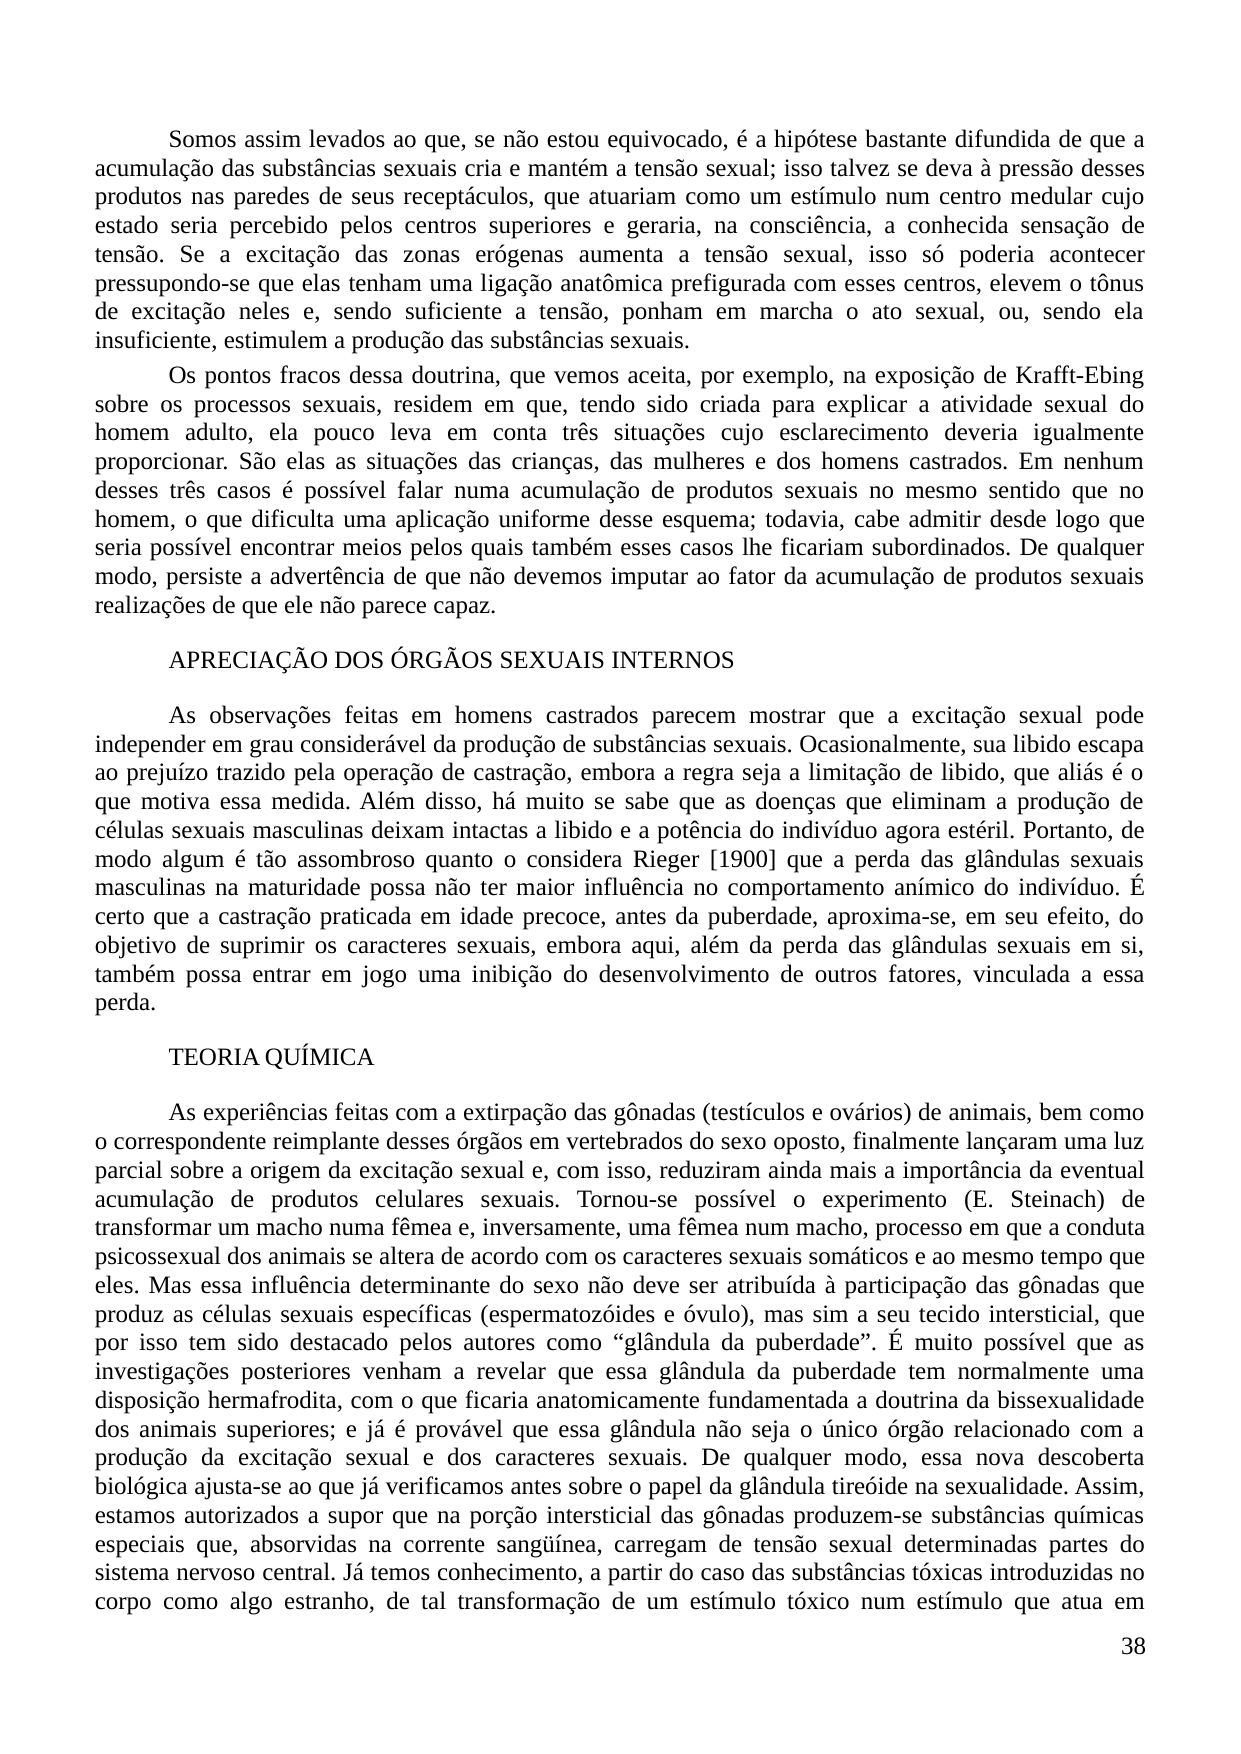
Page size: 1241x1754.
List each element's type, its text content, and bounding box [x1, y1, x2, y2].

text Somos assim levados ao que, se não estou equivocado, é a hipótese bastante difundida de que a acumulação das substâncias sexuais cria e mantém a tensão sexual; isso talvez se deva à pressão desses produtos nas paredes de seus receptáculos, que atuariam como um estímulo num centro medular cujo estado seria percebido pelos centros superiores e geraria, na consciência, a conhecida sensação de tensão. Se a excitação das zonas erógenas aumenta a tensão sexual, isso só poderia acontecer pressupondo-se que elas tenham uma ligação anatômica prefigurada com esses centros, elevem o tônus de excitação neles e, sendo suficiente a tensão, ponham em marcha o ato sexual, ou, sendo ela insuficiente, estimulem a produção das substâncias sexuais. [94, 124, 1146, 354]
text Os pontos fracos dessa doutrina, que vemos aceita, por exemplo, na exposição de Krafft-Ebing sobre os processos sexuais, residem em que, tendo sido criada para explicar a atividade sexual do homem adulto, ela pouco leva em conta três situações cujo esclarecimento deveria igualmente proporcionar. São elas as situações das crianças, das mulheres e dos homens castrados. Em nenhum desses três casos é possível falar numa acumulação de produtos sexuais no mesmo sentido que no homem, o que dificulta uma aplicação uniforme desse esquema; todavia, cabe admitir desde logo que seria possível encontrar meios pelos quais também esses casos lhe ficariam subordinados. De qualquer modo, persiste a advertência de que não devemos imputar ao fator da acumulação de produtos sexuais realizações de que ele não parece capaz. [94, 360, 1146, 619]
text TEORIA QUÍMICA [94, 1042, 1146, 1071]
text APRECIAÇÃO DOS ÓRGÃOS SEXUAIS INTERNOS [94, 645, 1146, 674]
text As experiências feitas com a extirpação das gônadas (testículos e ovários) de animais, bem como o correspondente reimplante desses órgãos em vertebrados do sexo oposto, finalmente lançaram uma luz parcial sobre a origem da excitação sexual e, com isso, reduziram ainda mais a importância da eventual acumulação de produtos celulares sexuais. Tornou-se possível o experimento (E. Steinach) de transformar um macho numa fêmea e, inversamente, uma fêmea num macho, processo em que a conduta psicossexual dos animais se altera de acordo com os caracteres sexuais somáticos e ao mesmo tempo que eles. Mas essa influência determinante do sexo não deve ser atribuída à participação das gônadas que produz as células sexuais específicas (espermatozóides e óvulo), mas sim a seu tecido intersticial, que por isso tem sido destacado pelos autores como “glândula da puberdade”. É muito possível que as investigações posteriores venham a revelar que essa glândula da puberdade tem normalmente uma disposição hermafrodita, com o que ficaria anatomicamente fundamentada a doutrina da bissexualidade dos animais superiores; e já é provável que essa glândula não seja o único órgão relacionado com a produção da excitação sexual e dos caracteres sexuais. De qualquer modo, essa nova descoberta biológica ajusta-se ao que já verificamos antes sobre o papel da glândula tireóide na sexualidade. Assim, estamos autorizados a supor que na porção intersticial das gônadas produzem-se substâncias químicas especiais que, absorvidas na corrente sangüínea, carregam de tensão sexual determinadas partes do sistema nervoso central. Já temos conhecimento, a partir do caso das substâncias tóxicas introduzidas no corpo como algo estranho, de tal transformação de um estímulo tóxico num estímulo que atua em [94, 1097, 1146, 1615]
text As observações feitas em homens castrados parecem mostrar que a excitação sexual pode independer em grau considerável da produção de substâncias sexuais. Ocasionalmente, sua libido escapa ao prejuízo trazido pela operação de castração, embora a regra seja a limitação de libido, que aliás é o que motiva essa medida. Além disso, há muito se sabe que as doenças que eliminam a produção de células sexuais masculinas deixam intactas a libido e a potência do indivíduo agora estéril. Portanto, de modo algum é tão assombroso quanto o considera Rieger [1900] que a perda das glândulas sexuais masculinas na maturidade possa não ter maior influência no comportamento anímico do indivíduo. É certo que a castração praticada em idade precoce, antes da puberdade, aproxima-se, em seu efeito, do objetivo de suprimir os caracteres sexuais, embora aqui, além da perda das glândulas sexuais em si, também possa entrar em jogo uma inibição do desenvolvimento de outros fatores, vinculada a essa perda. [94, 700, 1146, 1016]
